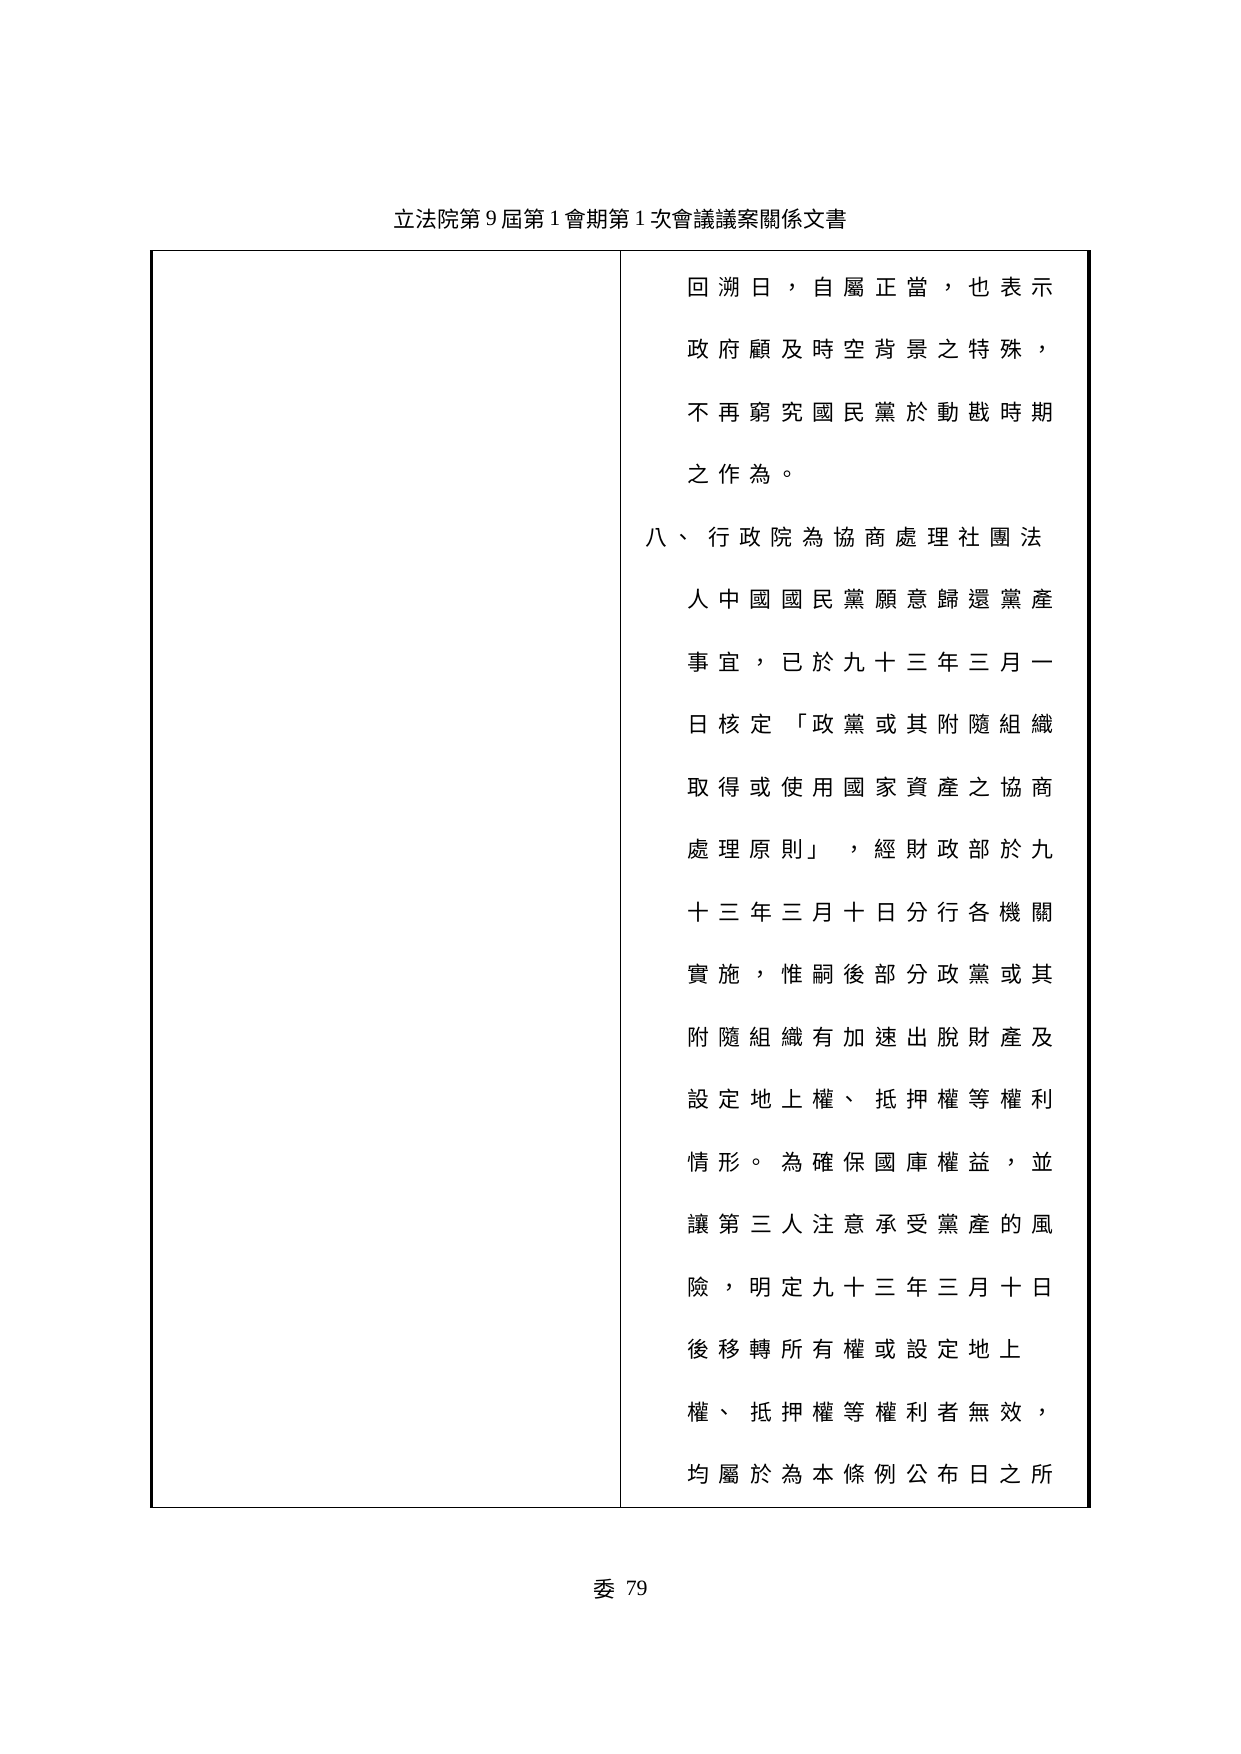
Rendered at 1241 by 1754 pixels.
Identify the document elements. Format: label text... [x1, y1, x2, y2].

table_cell [153, 251, 620, 1507]
table_cell 回溯日，自屬正當，也表示政府顧及時空背景之特殊，不再窮究國民黨於動戡時期之作為。 八、行政院為協商處理社團法人中國國民黨願意歸還黨產事宜，已於九十三年三月一日核定「政黨或其附隨組織取得或使用國家資產之協商處理原則」，經財政部於九十三年三月十日分行各機關實施，惟嗣後部分政黨或其附隨組織有加速出脫財產及設定地上權、抵押權等權利情形。為確保國庫權益，並讓第三人注意承受黨產的風險，明定九十三年三月十日後移轉所有權或設定地上權、抵押權等權利者無效，均屬於為本條例公布日之所 [621, 251, 1087, 1507]
